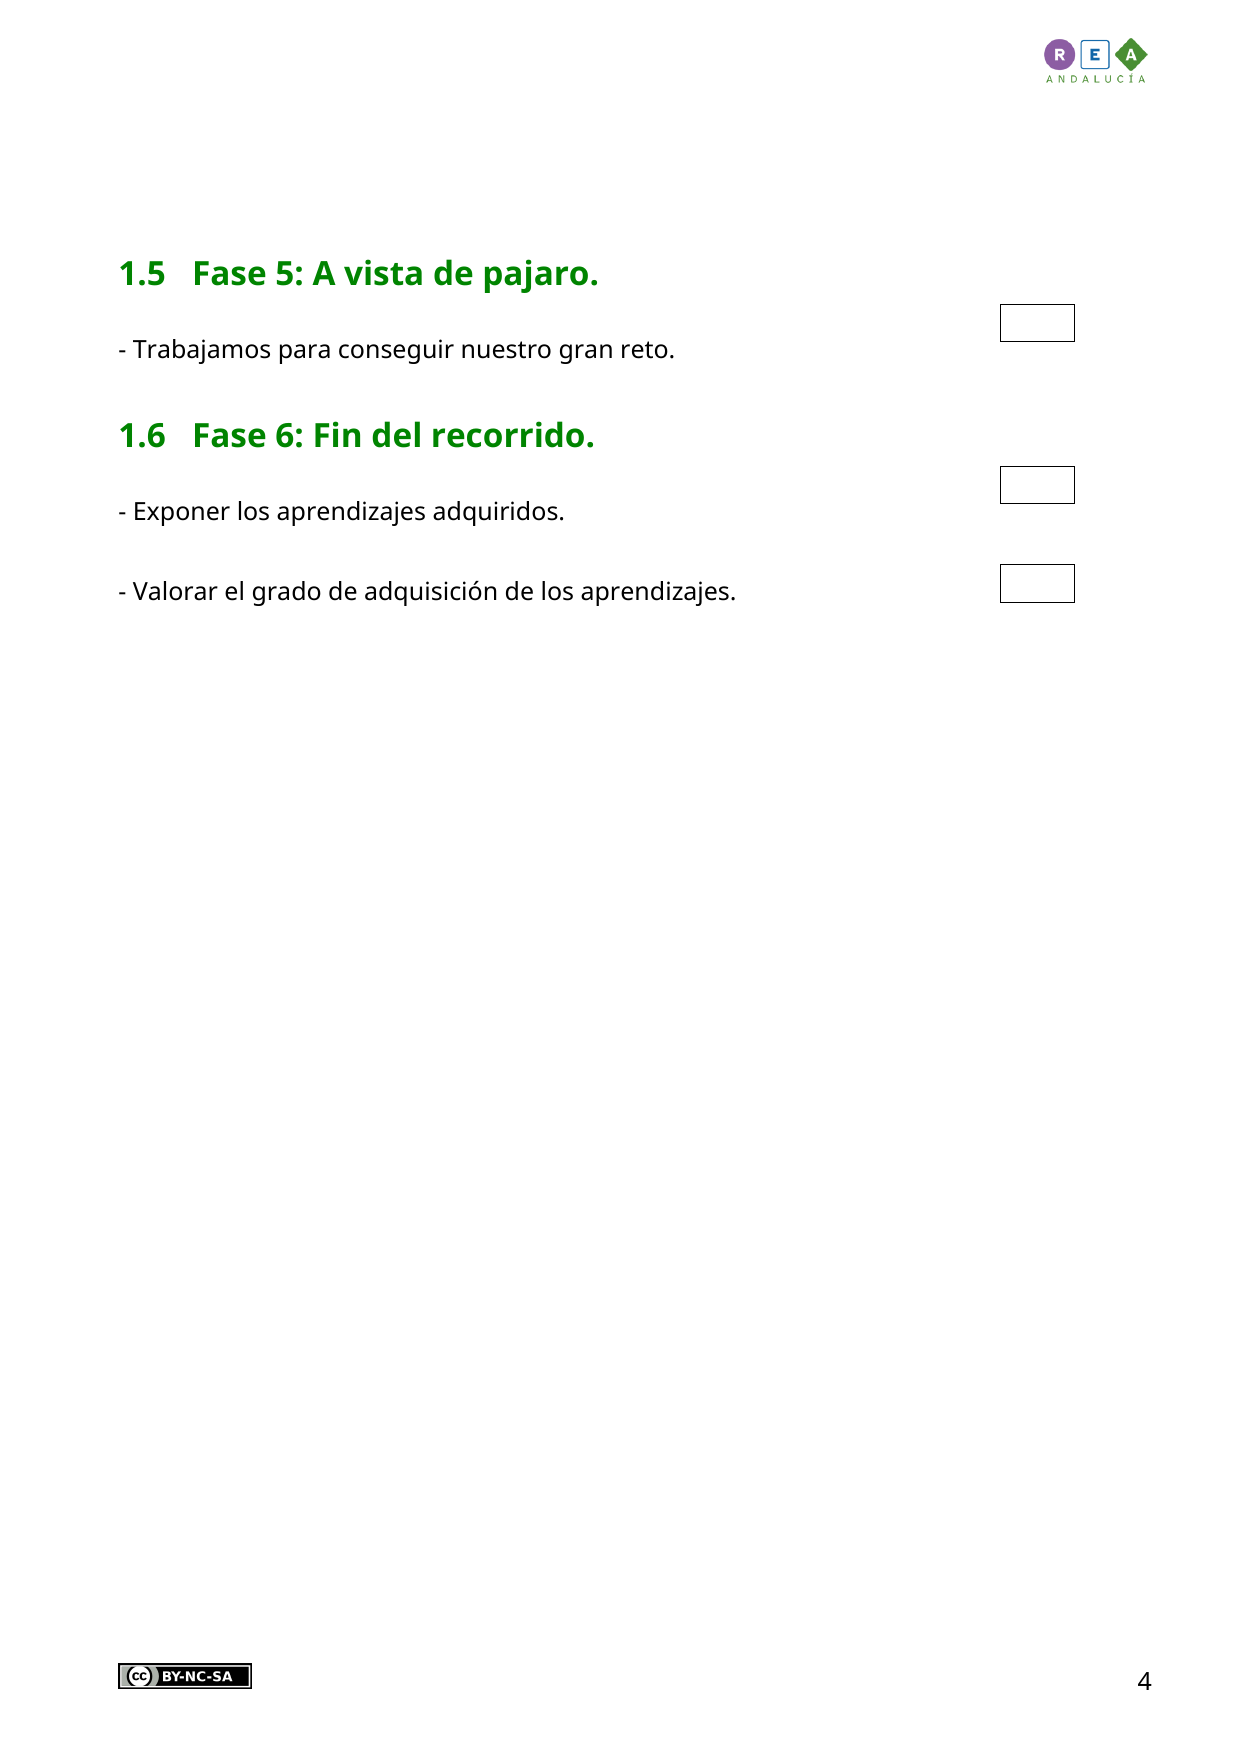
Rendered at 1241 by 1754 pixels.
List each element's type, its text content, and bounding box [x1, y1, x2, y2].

subtitle Fase 5: A vista de pajaro. [118, 249, 1152, 295]
text - Trabajamos para conseguir nuestro gran reto. [118, 331, 1152, 365]
subtitle Fase 6: Fin del recorrido. [118, 412, 1152, 457]
picture [118, 1663, 536, 1698]
text - Valorar el grado de adquisición de los aprendizajes. [118, 574, 1152, 608]
text - Exponer los aprendizajes adquiridos. [118, 493, 1152, 527]
picture [1039, 33, 1152, 88]
